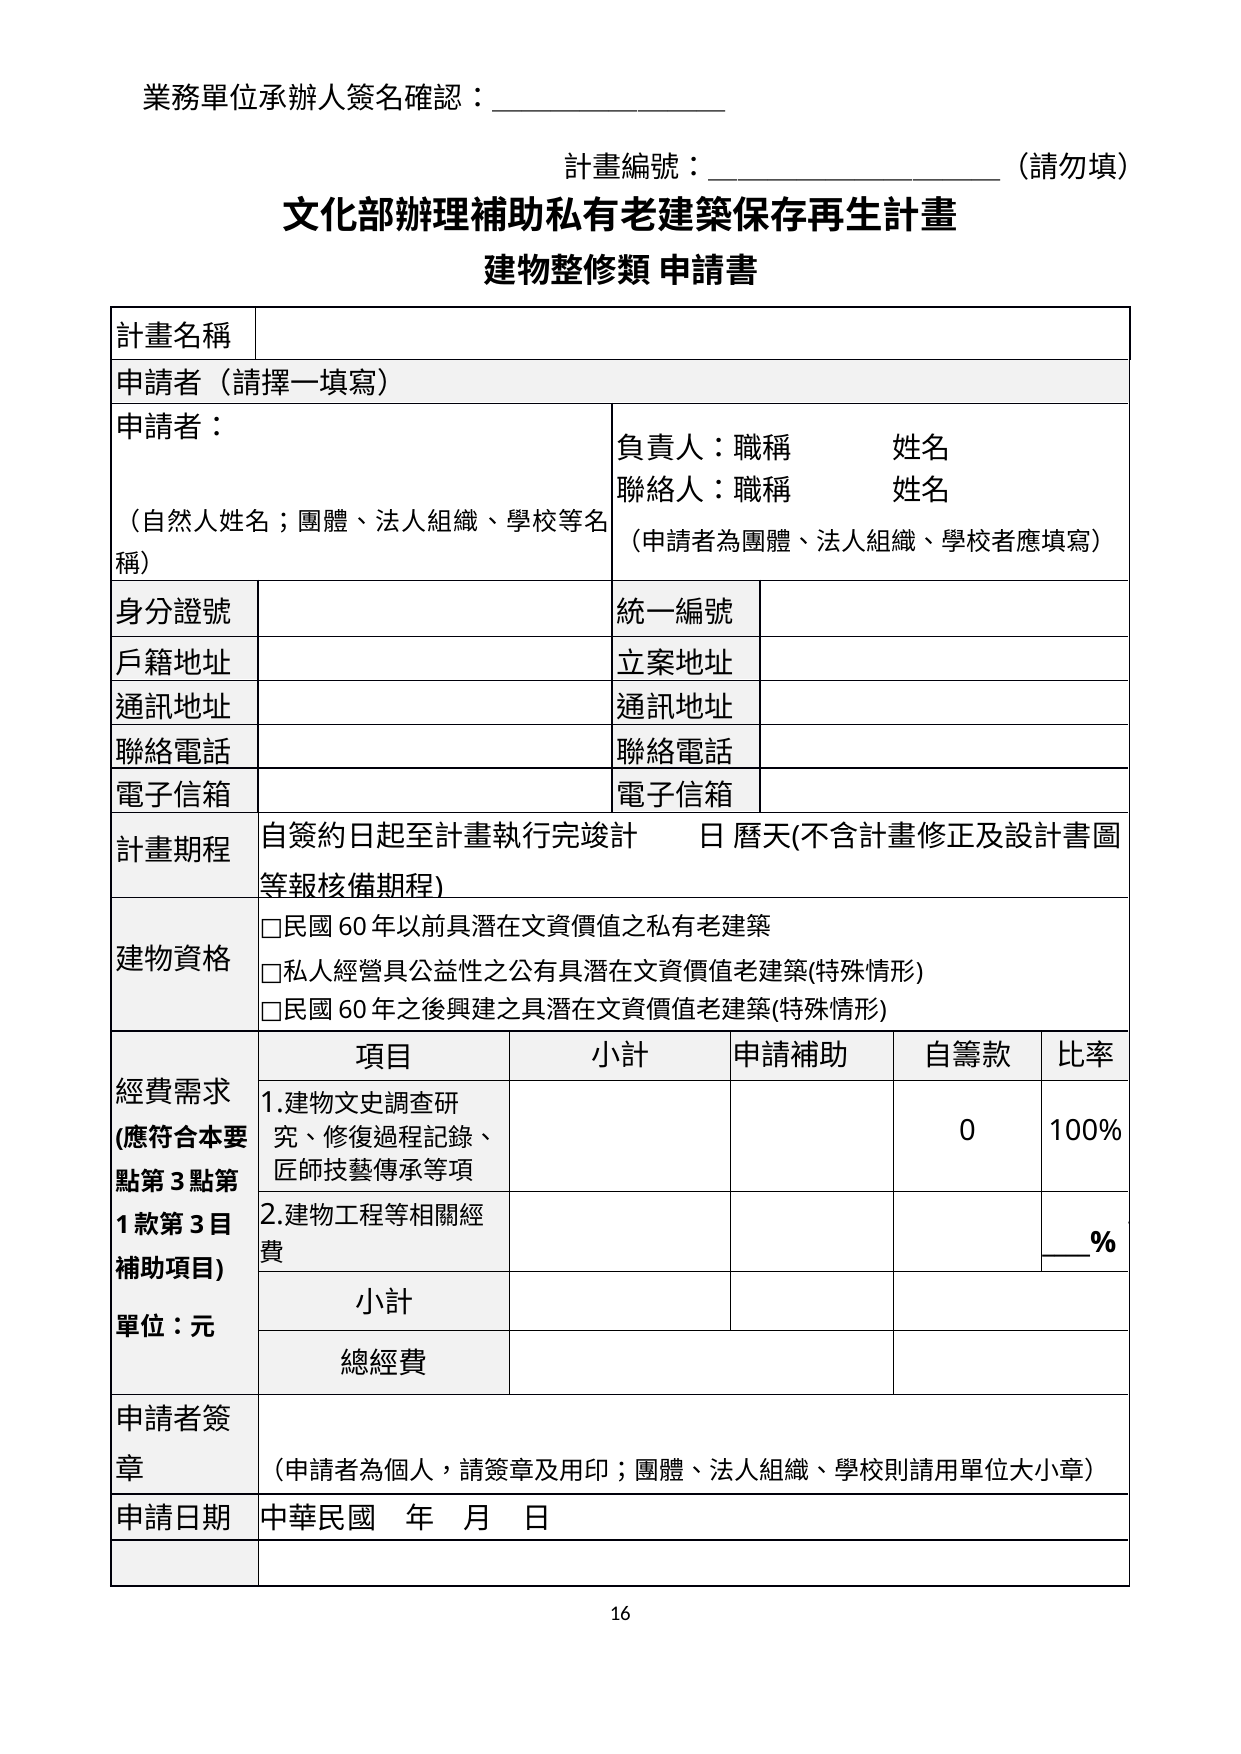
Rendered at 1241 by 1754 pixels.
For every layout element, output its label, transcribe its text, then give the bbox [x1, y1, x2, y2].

table_cell [731, 1272, 893, 1330]
table_cell 電子信箱 [112, 769, 257, 811]
table_cell [761, 580, 1129, 636]
table_cell [259, 637, 611, 679]
table_cell [894, 1330, 1129, 1394]
table_cell 100% [1042, 1080, 1129, 1191]
table_cell [761, 767, 1129, 811]
table_cell 申請者（請擇一填寫） [112, 359, 1129, 402]
table_cell 比率 [1042, 1030, 1129, 1080]
table_cell 申請日期 [112, 1495, 258, 1539]
table_header 建物整修類 申請書 [111, 240, 1129, 306]
table_cell [894, 1271, 1129, 1330]
table_cell 負責人：職稱 姓名 聯絡人：職稱 姓名 （申請者為團體、法人組織、學校者應填寫） [613, 403, 1129, 579]
table_cell [510, 1081, 730, 1191]
table_cell 建物資格 [112, 898, 258, 1030]
table_cell 中華民國 年 月 日 [259, 1493, 1129, 1539]
table_cell [510, 1192, 730, 1271]
table_cell 通訊地址 [613, 681, 759, 724]
table_cell [259, 681, 611, 724]
table_cell [259, 725, 611, 767]
table_cell 項目 [259, 1032, 509, 1080]
table_cell [259, 769, 611, 811]
table_cell 統一編號 [613, 581, 759, 636]
text 文化部辦理補助私有老建築保存再生計畫 [112, 185, 1128, 239]
table_cell 計畫名稱 [112, 308, 255, 358]
table_cell [731, 1081, 893, 1191]
table_cell [510, 1331, 893, 1394]
table_cell 聯絡電話 [112, 725, 257, 767]
table_cell _____% [1042, 1191, 1129, 1271]
table_cell 計畫期程 [112, 813, 258, 897]
table_cell 申請者： （自然人姓名；團體、法人組織、學校等名稱） [112, 404, 611, 579]
table_cell [761, 636, 1129, 679]
table_cell [259, 581, 611, 636]
table_cell （申請者為個人，請簽章及用印；團體、法人組織、學校則請用單位大小章） [259, 1394, 1129, 1493]
table_cell 立案地址 [613, 637, 759, 679]
table_cell [761, 724, 1129, 767]
table_cell 總經費 [259, 1331, 509, 1394]
table_cell 申請補助 [731, 1032, 893, 1080]
table_cell 申請者簽章 [112, 1395, 258, 1493]
table_cell 自籌款 [894, 1032, 1041, 1080]
table_cell □民國60年以前具潛在文資價值之私有老建築 □私人經營具公益性之公有具潛在文資價值老建築(特殊情形) □民國60年之後興建之具潛在文資價值老建築(特殊情形) [259, 897, 1129, 1030]
table_cell [112, 1541, 258, 1585]
table_cell [731, 1192, 893, 1271]
table_cell 戶籍地址 [112, 637, 257, 679]
text 計畫編號：＿＿＿＿＿＿＿＿＿＿（請勿填） [157, 144, 1146, 185]
table_cell 身分證號 [112, 581, 257, 636]
table_cell 電子信箱 [613, 769, 759, 811]
table_cell [894, 1192, 1041, 1271]
table_cell 經費需求(應符合本要點第3點第1款第3目補助項目) 單位：元 [112, 1032, 258, 1394]
table_cell 自簽約日起至計畫執行完竣計 日 曆天(不含計畫修正及設計書圖等報核備期程) [259, 811, 1129, 897]
table_cell 小計 [510, 1032, 730, 1080]
table_cell [510, 1272, 730, 1330]
table_cell [761, 680, 1129, 724]
table_cell [256, 308, 1129, 358]
table_cell [259, 1539, 1129, 1585]
table_cell 1.建物文史調查研究、修復過程記錄、匠師技藝傳承等項 [259, 1081, 509, 1191]
text 業務單位承辦人簽名確認：＿＿＿＿＿＿＿＿ [142, 75, 1128, 117]
table_cell 2.建物工程等相關經費 [259, 1192, 509, 1271]
table_cell 小計 [259, 1272, 509, 1330]
table_cell 通訊地址 [112, 681, 257, 724]
table_cell 聯絡電話 [613, 725, 759, 767]
table_cell 0 [894, 1081, 1041, 1191]
